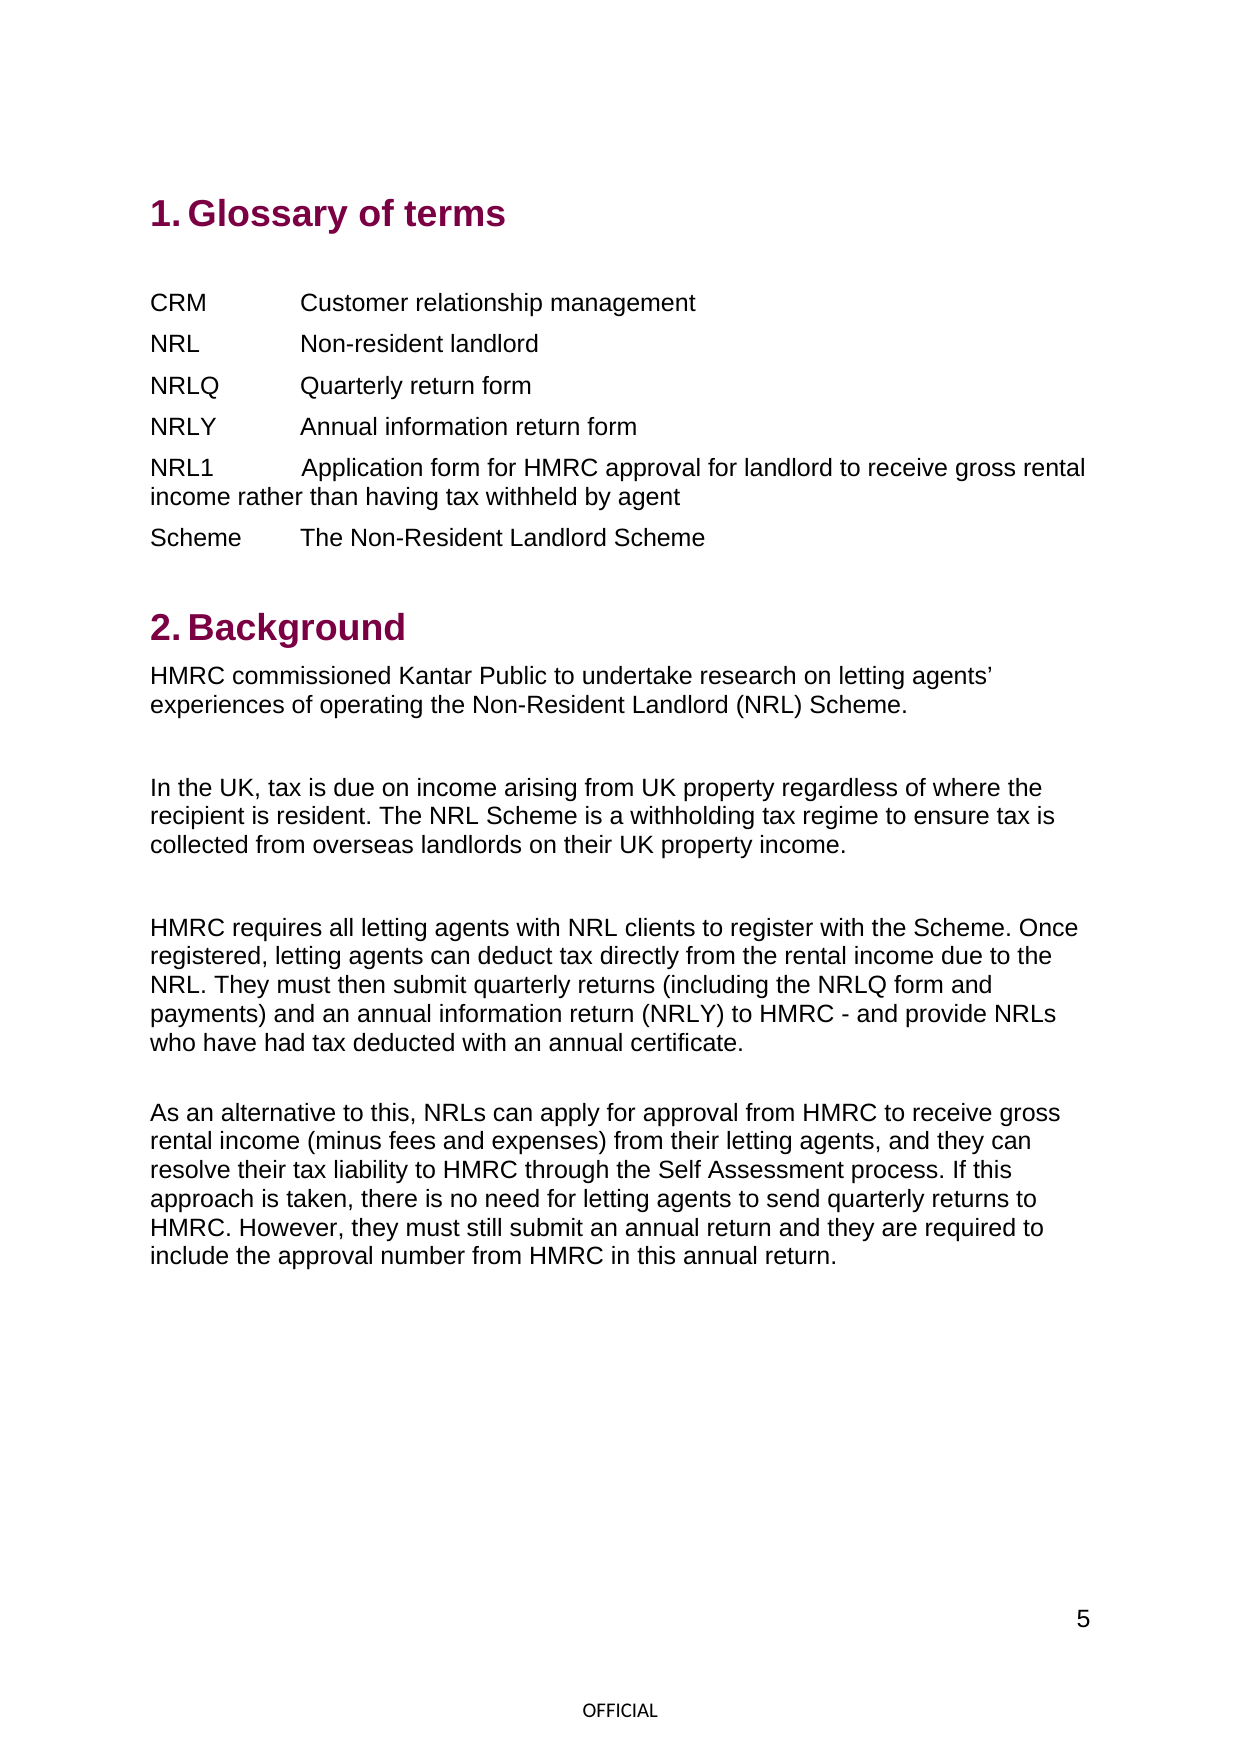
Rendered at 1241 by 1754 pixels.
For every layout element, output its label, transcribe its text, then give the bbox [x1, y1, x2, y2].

text HMRC requires all letting agents with NRL clients to register with the Scheme. Once registered, letting agents can deduct tax directly from the rental income due to the NRL. They must then submit quarterly returns (including the NRLQ form and payments) and an annual information return (NRLY) to HMRC - and provide NRLs who have had tax deducted with an annual certificate. [150, 912, 1090, 1056]
text In the UK, tax is due on income arising from UK property regardless of where the recipient is resident. The NRL Scheme is a withholding tax regime to ensure tax is collected from overseas landlords on their UK property income. [150, 772, 1090, 859]
text Scheme The Non-Resident Landlord Scheme [150, 523, 1090, 552]
text HMRC commissioned Kantar Public to undertake research on letting agents’ experiences of operating the Non-Resident Landlord (NRL) Scheme. [150, 661, 1090, 719]
text NRLQ Quarterly return form [150, 371, 1090, 399]
text As an alternative to this, NRLs can apply for approval from HMRC to receive gross rental income (minus fees and expenses) from their letting agents, and they can resolve their tax liability to HMRC through the Self Assessment process. If this approach is taken, there is no need for letting agents to send quarterly returns to HMRC. However, they must still submit an annual return and they are required to include the approval number from HMRC in this annual return. [150, 1097, 1090, 1270]
subtitle Glossary of terms [150, 191, 1090, 234]
subtitle Background [150, 606, 1090, 649]
text NRL Non-resident landlord [150, 329, 1090, 358]
text CRM Customer relationship management [150, 288, 1090, 317]
text NRLY Annual information return form [150, 412, 1090, 441]
text NRL1 Application form for HMRC approval for landlord to receive gross rental income rather than having tax withheld by agent [150, 453, 1090, 511]
